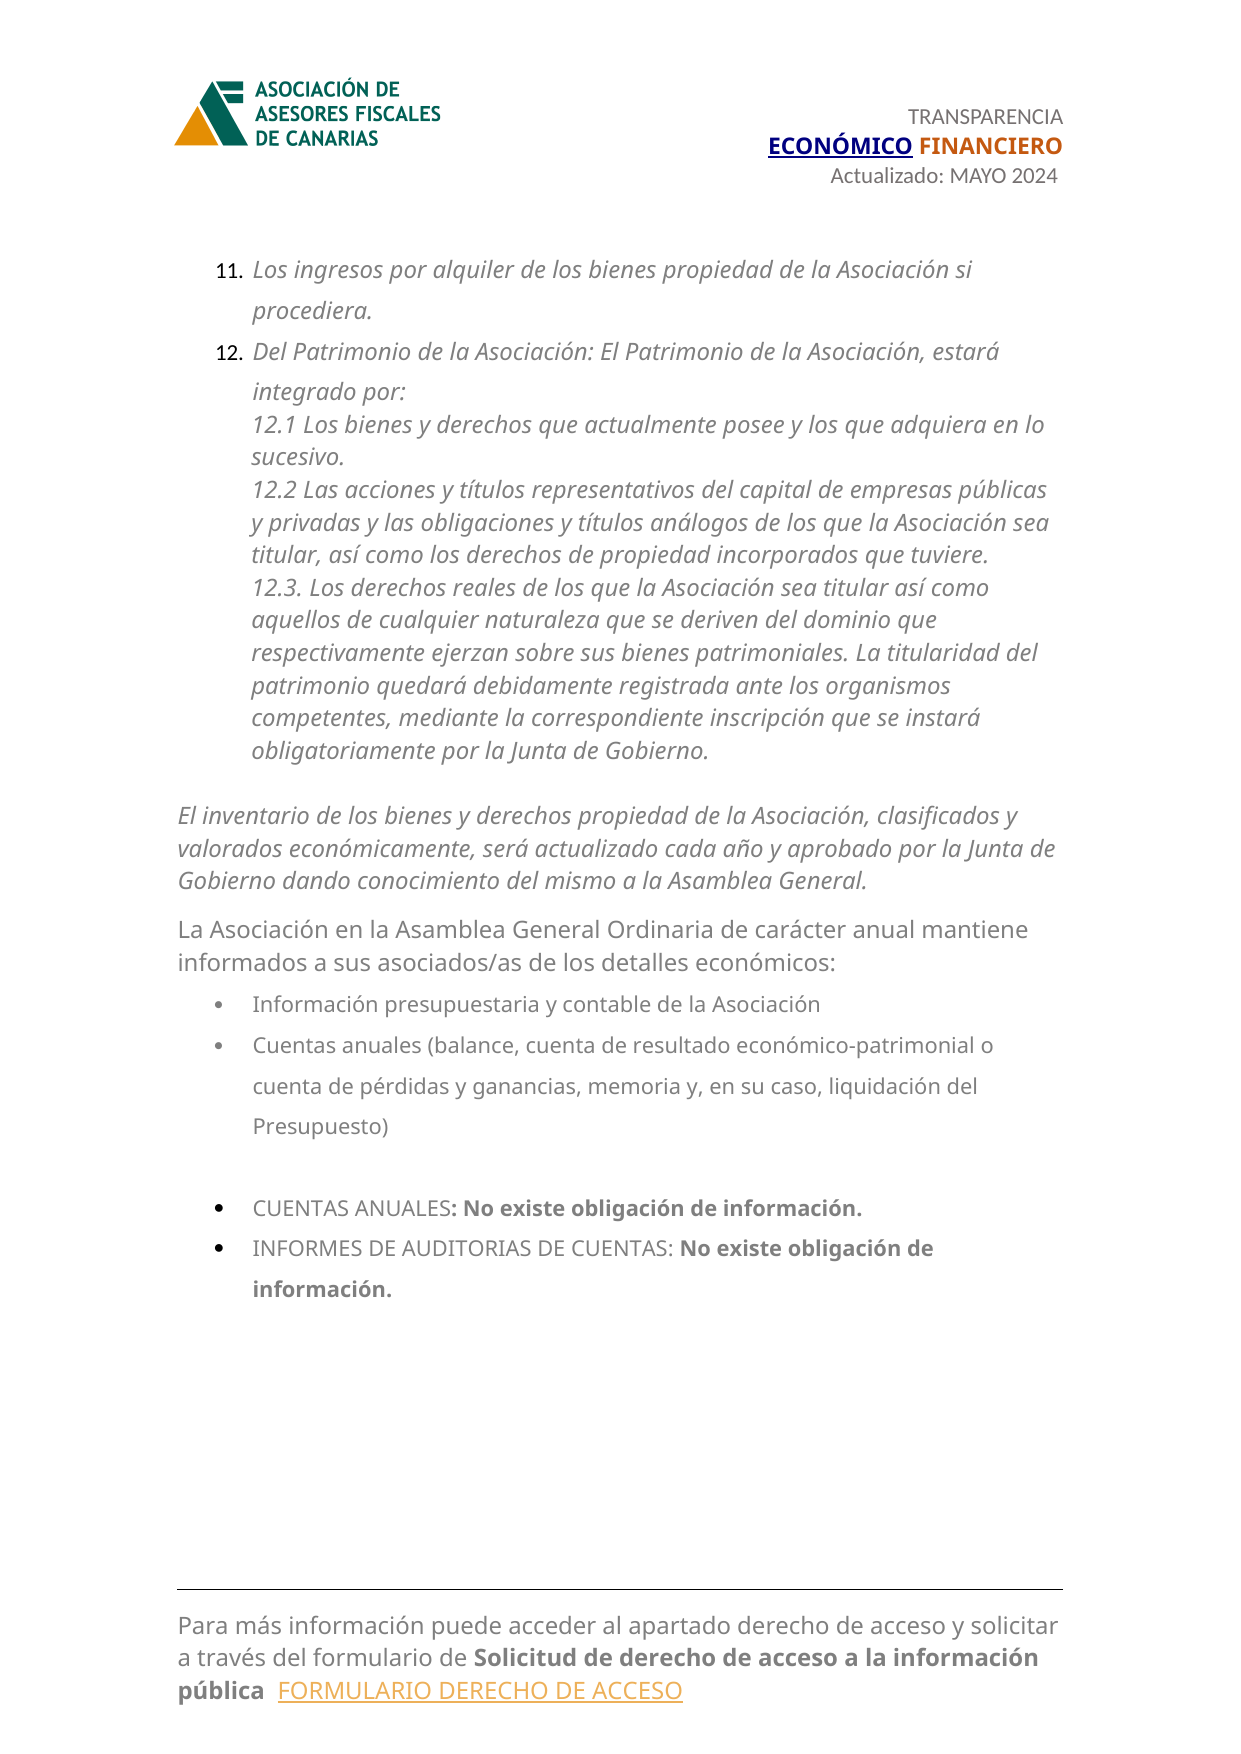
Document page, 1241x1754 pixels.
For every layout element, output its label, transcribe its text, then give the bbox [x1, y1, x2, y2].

list Los ingresos por alquiler de los bienes propiedad de la Asociación si procediera. [215, 245, 1063, 326]
list CUENTAS ANUALES: No existe obligación de información. [215, 1182, 1063, 1222]
list Del Patrimonio de la Asociación: El Patrimonio de la Asociación, estará integrado por: [215, 326, 1063, 408]
text 12.1 Los bienes y derechos que actualmente posee y los que adquiera en lo sucesivo. [251, 408, 1063, 473]
list INFORMES DE AUDITORIAS DE CUENTAS: No existe obligación de información. [215, 1222, 1063, 1303]
list Información presupuestaria y contable de la Asociación [215, 978, 1063, 1019]
list Cuentas anuales (balance, cuenta de resultado económico-patrimonial o cuenta de pérdidas y ganancias, memoria y, en su caso, liquidación del Presupuesto) [215, 1019, 1063, 1141]
text La Asociación en la Asamblea General Ordinaria de carácter anual mantiene informados a sus asociados/as de los detalles económicos: [177, 913, 1063, 978]
text El inventario de los bienes y derechos propiedad de la Asociación, clasificados y valorados económicamente, será actualizado cada año y aprobado por la Junta de Gobierno dando conocimiento del mismo a la Asamblea General. [177, 799, 1063, 897]
text 12.3. Los derechos reales de los que la Asociación sea titular así como aquellos de cualquier naturaleza que se deriven del dominio que respectivamente ejerzan sobre sus bienes patrimoniales. La titularidad del patrimonio quedará debidamente registrada ante los organismos competentes, mediante la correspondiente inscripción que se instará obligatoriamente por la Junta de Gobierno. [251, 571, 1063, 766]
text 12.2 Las acciones y títulos representativos del capital de empresas públicas y privadas y las obligaciones y títulos análogos de los que la Asociación sea titular, así como los derechos de propiedad incorporados que tuviere. [251, 473, 1063, 571]
